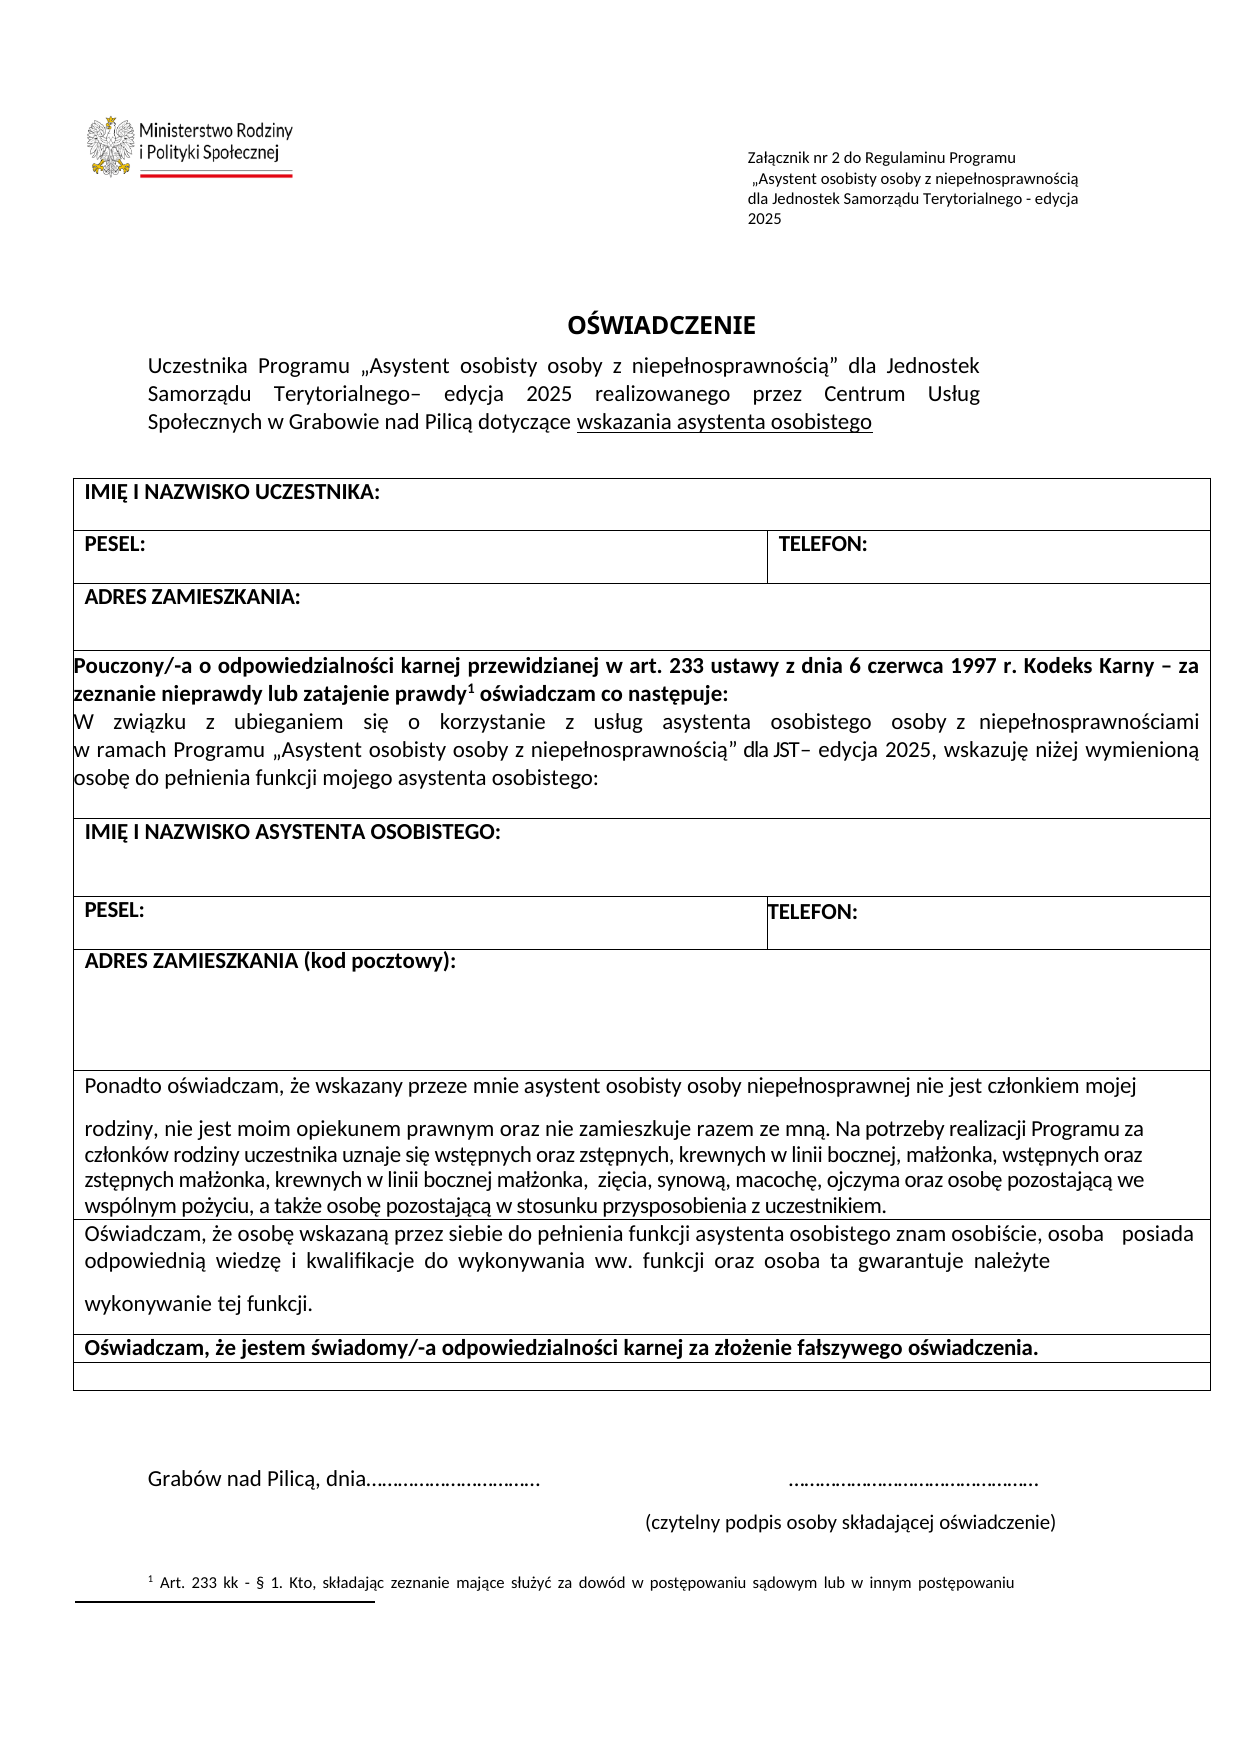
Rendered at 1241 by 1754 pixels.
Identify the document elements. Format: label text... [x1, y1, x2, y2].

table_cell Oświadczam, że jestem świadomy/-a odpowiedzialności karnej za złożenie fałszywego oświadczenia. [74, 1335, 1210, 1362]
table_cell TELEFON: [768, 531, 1210, 583]
text dla Jednostek Samorządu Terytorialnego - edycja 2025 [748, 188, 1093, 229]
text 1 Art. 233 kk - § 1. Kto, składając zeznanie mające służyć za dowód w postępowaniu sądowym lub w innym postępowaniu [148, 1572, 1093, 1592]
table_cell IMIĘ I NAZWISKO ASYSTENTA OSOBISTEGO: [74, 819, 1210, 896]
table_cell TELEFON: [768, 897, 1210, 949]
table_cell [74, 1363, 1210, 1390]
table_cell PESEL: [74, 897, 767, 949]
table_cell Oświadczam, że osobę wskazaną przez siebie do pełnienia funkcji asystenta osobistego znam osobiście, osoba posiada odpowiednią wiedzę i kwalifikacje do wykonywania ww. funkcji oraz osoba ta gwarantuje należyte wykonywanie tej funkcji. [74, 1220, 1210, 1334]
table_cell ADRES ZAMIESZKANIA (kod pocztowy): [74, 950, 1210, 1070]
text (czytelny podpis osoby składającej oświadczenie) [148, 1509, 1056, 1534]
text „Asystent osobisty osoby z niepełnosprawnością [748, 168, 1093, 188]
table_cell ADRES ZAMIESZKANIA: [74, 584, 1210, 650]
text Załącznik nr 2 do Regulaminu Programu [748, 148, 1093, 168]
table_cell PESEL: [74, 531, 767, 583]
text Uczestnika Programu „Asystent osobisty osoby z niepełnosprawnością” dla Jednostek Samorządu Terytorialnego– edycja 2025 realizowanego przez Centrum Usług Społecznych w Grabowie nad Pilicą dotyczące wskazania asystenta osobistego [148, 351, 980, 435]
text Grabów nad Pilicą, dnia…………………………… ………………………………………… [148, 1464, 1060, 1492]
text OŚWIADCZENIE [148, 272, 1093, 351]
table_cell Pouczony/-a o odpowiedzialności karnej przewidzianej w art. 233 ustawy z dnia 6 czerwca 1997 r. Kodeks Karny – za zeznanie nieprawdy lub zatajenie prawdy1 oświadczam co następuje: W związku z ubieganiem się o korzystanie z usług asystenta osobistego osoby z niepełnosprawnościami w ramach Programu „Asystent osobisty osoby z niepełnosprawnością” dla JST– edycja 2025, wskazuję niżej wymienioną osobę do pełnienia funkcji mojego asystenta osobistego: [74, 651, 1210, 818]
table_header IMIĘ I NAZWISKO UCZESTNIKA: [74, 479, 1210, 530]
table_cell Ponadto oświadczam, że wskazany przeze mnie asystent osobisty osoby niepełnosprawnej nie jest członkiem mojej rodziny, nie jest moim opiekunem prawnym oraz nie zamieszkuje razem ze mną. Na potrzeby realizacji Programu za członków rodziny uczestnika uznaje się wstępnych oraz zstępnych, krewnych w linii bocznej, małżonka, wstępnych oraz zstępnych małżonka, krewnych w linii bocznej małżonka, zięcia, synową, macochę, ojczyma oraz osobę pozostającą we wspólnym pożyciu, a także osobę pozostającą w stosunku przysposobienia z uczestnikiem. [74, 1071, 1210, 1219]
